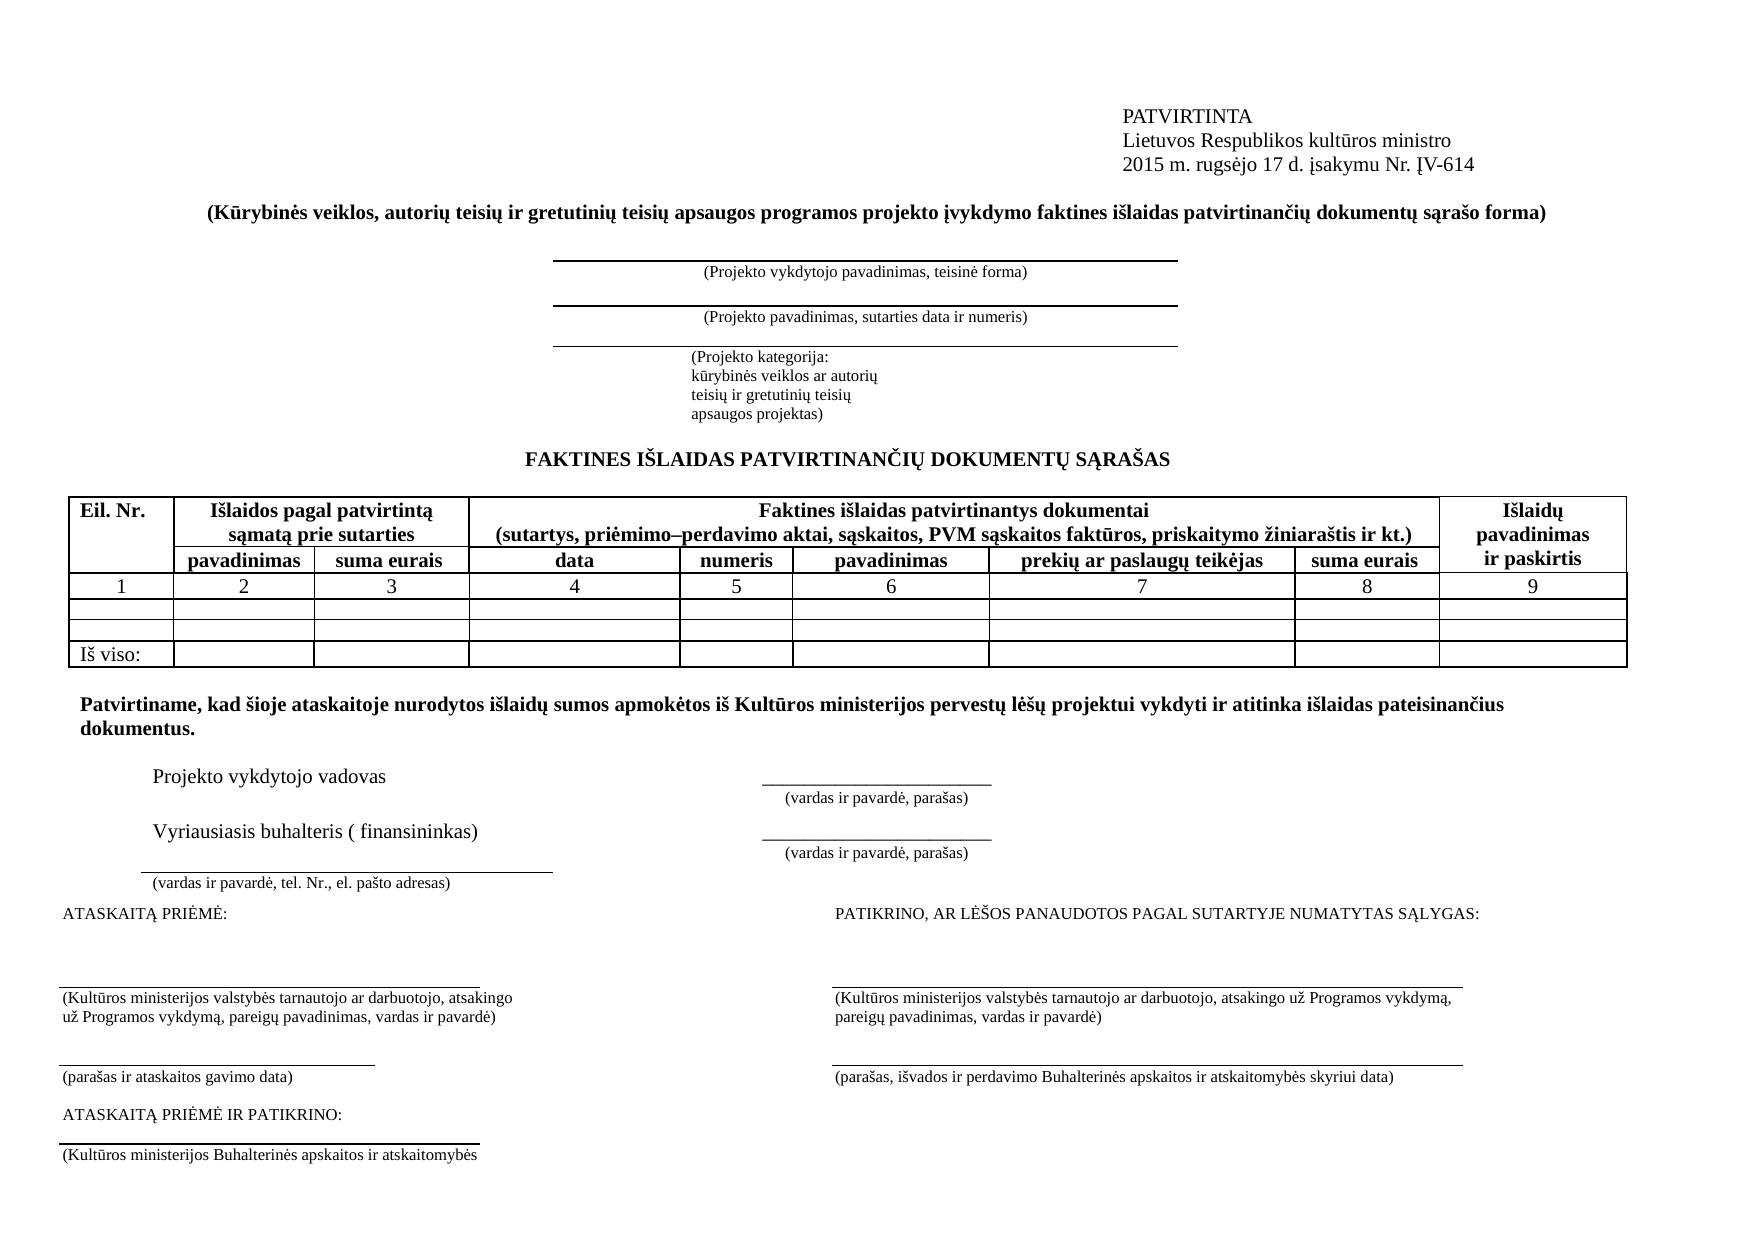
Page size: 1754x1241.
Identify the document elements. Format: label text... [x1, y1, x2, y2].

table_cell [1253, 1143, 1358, 1164]
table_cell [164, 1124, 269, 1143]
table_cell [174, 281, 366, 305]
table_cell [1463, 1143, 1568, 1164]
table_cell 7 [990, 574, 1294, 598]
table_cell [1463, 1065, 1568, 1086]
table_cell [937, 968, 1042, 987]
table_cell 6 [793, 574, 989, 598]
table_cell [1674, 987, 1754, 1026]
table_cell [480, 1065, 832, 1086]
table_cell [48, 1046, 59, 1065]
table_cell [1074, 819, 1178, 843]
table_cell [1074, 807, 1178, 819]
table_cell [793, 668, 989, 692]
table_cell [1408, 740, 1627, 764]
table_cell [937, 923, 1042, 967]
table_cell [174, 260, 366, 281]
table_cell Projekto vykdytojo vadovas [141, 764, 553, 788]
table_cell [553, 764, 680, 788]
table_cell [832, 1026, 937, 1046]
table_cell [1358, 1046, 1463, 1065]
table_cell [174, 620, 314, 639]
table_cell [937, 1046, 1042, 1065]
table_cell [1296, 620, 1439, 639]
table_cell [832, 1124, 937, 1143]
table_cell [1463, 968, 1568, 987]
table_cell [937, 1124, 1042, 1143]
table_cell [553, 423, 680, 447]
table_cell [48, 1086, 59, 1105]
table_cell [174, 600, 314, 619]
table_cell [1463, 1046, 1568, 1065]
table_cell [1147, 1105, 1253, 1124]
table_cell [1408, 305, 1627, 326]
table_cell [1568, 1046, 1673, 1065]
table_cell [1463, 1105, 1568, 1124]
table_cell [470, 600, 679, 619]
table_cell [480, 968, 832, 987]
table_cell [1383, 305, 1408, 326]
table_cell [1178, 872, 1383, 892]
table_cell [69, 764, 141, 788]
table_cell [1253, 1046, 1358, 1065]
table_cell [1408, 843, 1627, 862]
table_cell [48, 1143, 59, 1164]
table_cell [680, 668, 793, 692]
table_header [366, 242, 553, 260]
table_cell [1178, 764, 1383, 788]
table_cell [469, 471, 680, 496]
table_cell [315, 642, 468, 666]
table_cell [553, 807, 680, 819]
table_cell [375, 1124, 480, 1143]
table_cell [1439, 668, 1627, 692]
table_header [69, 242, 174, 260]
table_header [1178, 242, 1383, 260]
table_cell Išlaidos pagal patvirtintą sąmatą prie sutarties [175, 498, 468, 546]
table_cell [1147, 923, 1253, 967]
table_cell (Kultūros ministerijos Buhalterinės apskaitos ir atskaitomybės [59, 1143, 832, 1164]
table_cell [989, 668, 1295, 692]
table_cell [1178, 305, 1383, 326]
table_cell [375, 1105, 480, 1124]
table_cell [1383, 346, 1408, 423]
table_cell [681, 642, 792, 666]
table_cell [375, 923, 480, 967]
table_cell ______________________ [680, 819, 1073, 843]
table_cell [480, 1026, 832, 1046]
table_cell [1383, 788, 1408, 807]
table_cell [174, 326, 366, 346]
table_cell [270, 1086, 375, 1105]
table_cell [69, 260, 174, 281]
table_cell [681, 600, 792, 619]
table_cell [553, 788, 680, 807]
table_cell [141, 788, 422, 807]
table_cell [1440, 620, 1626, 639]
table_cell 5 [681, 574, 792, 598]
table_cell [164, 1086, 269, 1105]
table_cell [59, 923, 164, 967]
table_cell (parašas ir ataskaitos gavimo data) [59, 1066, 375, 1086]
table_cell [1383, 740, 1408, 764]
table_cell [1463, 1086, 1568, 1105]
table_cell [1253, 923, 1358, 967]
table_cell [1042, 1124, 1147, 1143]
table_cell 8 [1296, 574, 1439, 598]
table_cell [174, 471, 366, 496]
table_cell [1042, 1046, 1147, 1065]
table_cell [1674, 1105, 1754, 1124]
table_cell [366, 326, 553, 346]
table_cell [375, 968, 480, 987]
table_cell [553, 281, 680, 305]
table_cell [1440, 600, 1626, 619]
table_cell [1358, 968, 1463, 987]
table_cell [174, 423, 366, 447]
table_cell [990, 642, 1294, 666]
table_cell [1147, 1026, 1253, 1046]
table_cell [1042, 968, 1147, 987]
table_cell [59, 968, 164, 987]
table_cell [366, 260, 553, 281]
table_cell (Kultūros ministerijos valstybės tarnautojo ar darbuotojo, atsakingo už Programos vykdymą, pareigų pavadinimas, vardas ir pavardė) [832, 987, 1673, 1026]
table_cell [1674, 923, 1754, 967]
table_cell [990, 600, 1294, 619]
table_cell prekių ar paslaugų teikėjas [990, 548, 1294, 572]
table_cell [1074, 863, 1178, 872]
text Lietuvos Respublikos kultūros ministro [59, 128, 1695, 152]
table_cell [1147, 968, 1253, 987]
table_cell [1674, 1086, 1754, 1105]
table_cell [1178, 819, 1383, 843]
table_cell Vyriausiasis buhalteris ( finansininkas) [141, 819, 553, 843]
table_cell [1358, 1105, 1463, 1124]
table_cell [164, 1046, 269, 1065]
table_cell 3 [315, 574, 469, 598]
table_cell [69, 668, 174, 692]
table_cell [1463, 923, 1568, 967]
table_cell [990, 620, 1294, 639]
table_cell [174, 668, 314, 692]
table_cell [1408, 346, 1627, 423]
table_cell [680, 807, 1073, 819]
table_cell [59, 1046, 164, 1065]
table_cell [1568, 1065, 1673, 1086]
table_cell [69, 305, 174, 326]
table_cell [480, 1046, 832, 1065]
table_cell [69, 326, 174, 346]
table_cell [164, 968, 269, 987]
table_cell [366, 346, 553, 423]
table_cell [480, 1086, 832, 1105]
table_cell [832, 1046, 937, 1065]
table_cell (vardas ir pavardė, tel. Nr., el. pašto adresas) [141, 872, 1073, 892]
table_cell [422, 740, 553, 764]
table_cell [1568, 968, 1673, 987]
table_cell pavadinimas [794, 548, 988, 572]
table_cell FAKTINES IŠLAIDAS PATVIRTINANČIŲ DOKUMENTŲ SĄRAŠAS [69, 448, 1627, 471]
table_cell [1074, 843, 1178, 862]
table_cell [1358, 1124, 1463, 1143]
table_cell [69, 843, 141, 862]
table_cell [832, 968, 937, 987]
table_cell [1147, 1143, 1253, 1164]
table_cell [1042, 1026, 1147, 1046]
table_cell [1408, 471, 1627, 496]
table_cell [553, 863, 680, 872]
table_cell 1 [70, 574, 173, 598]
table_cell [270, 923, 375, 967]
table_cell [1296, 600, 1439, 619]
table_cell [1178, 326, 1383, 346]
table_cell [1674, 1046, 1754, 1065]
table_cell [1147, 1046, 1253, 1065]
table_cell [422, 788, 553, 807]
table_cell [1042, 923, 1147, 967]
text PATVIRTINTA [59, 104, 1695, 128]
table_cell [1383, 423, 1408, 447]
table_cell [1408, 807, 1627, 819]
table_cell [69, 788, 141, 807]
table_cell [141, 843, 422, 862]
table_cell [375, 1046, 480, 1065]
table_cell [1178, 843, 1383, 862]
table_cell [937, 1105, 1042, 1124]
table_cell [59, 1124, 164, 1143]
table_cell [1178, 471, 1383, 496]
table_cell [70, 620, 173, 639]
table_cell 4 [470, 574, 679, 598]
table_cell (parašas, išvados ir perdavimo Buhalterinės apskaitos ir atskaitomybės skyriui data) [832, 1066, 1463, 1105]
table_cell [1383, 872, 1408, 892]
table_cell [680, 471, 901, 496]
table_cell [375, 1065, 480, 1086]
table_cell [832, 923, 937, 967]
table_cell [59, 1026, 164, 1046]
table_cell [174, 305, 366, 326]
table_cell [937, 1143, 1042, 1164]
text (Kūrybinės veiklos, autorių teisių ir gretutinių teisių apsaugos programos projekto įvykdymo faktines išlaidas patvirtinančių dokumentų sąrašo forma) [59, 200, 1695, 224]
table_cell [553, 326, 1178, 346]
table_cell [1074, 740, 1178, 764]
table_cell [469, 668, 680, 692]
table_cell [1253, 1026, 1358, 1046]
table_cell [480, 923, 832, 967]
table_cell numeris [681, 548, 792, 572]
table_cell [315, 600, 469, 619]
table_cell [48, 1065, 59, 1086]
table_cell [1408, 423, 1627, 447]
table_cell [1383, 326, 1408, 346]
table_cell [141, 863, 422, 872]
table_cell [48, 1124, 59, 1143]
table_cell [1408, 281, 1627, 305]
table_cell [794, 642, 988, 666]
table_cell suma eurais [315, 547, 468, 572]
table_cell [141, 807, 422, 819]
table_cell [1383, 281, 1408, 305]
table_cell [422, 807, 553, 819]
table_cell [1178, 863, 1383, 872]
table_cell [270, 1046, 375, 1065]
table_cell data [470, 548, 679, 572]
table_cell [1074, 872, 1178, 892]
table_cell [69, 740, 141, 764]
table_cell pavadinimas [175, 547, 314, 572]
table_cell [832, 1105, 937, 1124]
table_header [48, 904, 59, 923]
table_cell [366, 305, 553, 326]
table_cell [69, 423, 174, 447]
table_cell [1253, 1105, 1358, 1124]
table_cell [480, 1105, 832, 1124]
table_cell [1408, 326, 1627, 346]
table_cell Išlaidų pavadinimas ir paskirtis [1440, 497, 1626, 572]
table_cell [1440, 642, 1626, 666]
table_cell Patvirtiname, kad šioje ataskaitoje nurodytos išlaidų sumos apmokėtos iš Kultūros ministerijos pervestų lėšų projektui vykdyti ir atitinka išlaidas pateisinančius dokumentus. [69, 692, 1627, 740]
table_cell ______________________ [680, 764, 1073, 788]
table_header [375, 904, 480, 923]
table_cell [375, 1086, 480, 1105]
table_cell [69, 807, 141, 819]
table_cell Iš viso: [70, 642, 173, 666]
table_cell [69, 872, 141, 892]
table_cell [1408, 872, 1627, 892]
table_cell [1674, 1065, 1754, 1086]
table_cell [314, 668, 469, 692]
table_cell [1042, 1143, 1147, 1164]
table_cell [69, 346, 174, 423]
table_cell [1042, 1105, 1147, 1124]
table_cell [1296, 642, 1439, 666]
table_cell [1178, 807, 1383, 819]
table_cell [680, 740, 1073, 764]
table_cell [164, 923, 269, 967]
table_header ATASKAITĄ PRIĖMĖ: [59, 904, 375, 923]
table_cell [174, 346, 366, 423]
table_cell [901, 281, 1178, 305]
table_header [901, 242, 1178, 260]
table_cell [70, 600, 173, 619]
table_cell [680, 423, 901, 447]
table_cell [48, 968, 59, 987]
table_cell [1383, 807, 1408, 819]
table_cell [1383, 260, 1408, 281]
table_cell (Projekto vykdytojo pavadinimas, teisinė forma) [553, 262, 1178, 281]
table_cell [832, 1143, 937, 1164]
table_cell [1383, 863, 1408, 872]
table_cell [1147, 1124, 1253, 1143]
table_cell [69, 281, 174, 305]
table_cell [1674, 1026, 1754, 1046]
table_cell Faktines išlaidas patvirtinantys dokumentai (sutartys, priėmimo–perdavimo aktai, sąskaitos, PVM sąskaitos faktūros, priskaitymo žiniaraštis ir kt.) [470, 498, 1439, 546]
table_cell [1568, 1026, 1673, 1046]
table_cell [1383, 471, 1408, 496]
table_cell (Projekto kategorija: kūrybinės veiklos ar autorių teisių ir gretutinių teisių apsaugos projektas) [680, 347, 901, 423]
table_cell [1383, 843, 1408, 862]
table_cell [69, 863, 141, 872]
table_header [480, 904, 832, 923]
table_cell [1358, 1026, 1463, 1046]
table_cell [1408, 819, 1627, 843]
table_cell [1074, 788, 1178, 807]
table_cell [366, 471, 469, 496]
table_header [1408, 242, 1627, 260]
table_cell (vardas ir pavardė, parašas) [680, 843, 1073, 862]
table_cell [1568, 1105, 1673, 1124]
table_cell [1253, 1124, 1358, 1143]
table_cell [1463, 1124, 1568, 1143]
table_cell [48, 1026, 59, 1046]
table_cell [1674, 1143, 1754, 1164]
table_cell [1178, 281, 1383, 305]
table_cell [48, 923, 59, 967]
table_cell [937, 1026, 1042, 1046]
table_header [680, 242, 901, 260]
table_cell [901, 347, 1178, 423]
table_cell [1568, 1143, 1673, 1164]
table_cell Eil. Nr. [70, 498, 173, 572]
table_cell [1358, 923, 1463, 967]
table_cell [1178, 260, 1383, 281]
table_cell [1674, 1124, 1754, 1143]
table_cell [270, 1026, 375, 1046]
table_cell [793, 620, 989, 639]
table_cell [1674, 968, 1754, 987]
text 2015 m. rugsėjo 17 d. įsakymu Nr. ĮV-614 [59, 152, 1695, 176]
table_cell [1408, 788, 1627, 807]
table_cell [270, 1124, 375, 1143]
table_cell [1463, 1026, 1568, 1046]
table_cell [470, 620, 679, 639]
table_cell [1408, 260, 1627, 281]
table_cell [901, 471, 1178, 496]
table_cell [141, 740, 422, 764]
table_cell [375, 1026, 480, 1046]
table_cell [901, 423, 1178, 447]
table_cell [1383, 819, 1408, 843]
table_cell [793, 600, 989, 619]
table_cell [553, 347, 680, 423]
table_cell [270, 968, 375, 987]
table_cell (Kultūros ministerijos valstybės tarnautojo ar darbuotojo, atsakingo už Programos vykdymą, pareigų pavadinimas, vardas ir pavardė) [59, 987, 832, 1026]
table_cell [1178, 788, 1383, 807]
table_cell [59, 1086, 164, 1105]
table_header [1383, 242, 1408, 260]
table_cell (Projekto pavadinimas, sutarties data ir numeris) [553, 307, 1178, 326]
table_cell [175, 642, 313, 666]
table_cell suma eurais [1296, 548, 1439, 572]
table_cell [680, 281, 901, 305]
table_cell [48, 1105, 59, 1124]
table_cell [1383, 764, 1408, 788]
table_cell [1074, 764, 1178, 788]
table_cell [553, 843, 680, 862]
table_cell [69, 471, 174, 496]
table_cell ATASKAITĄ PRIĖMĖ IR PATIKRINO: [59, 1105, 375, 1124]
table_cell [1568, 923, 1673, 967]
table_cell [553, 740, 680, 764]
table_header [1674, 904, 1754, 923]
table_cell [1253, 968, 1358, 987]
table_header [174, 242, 366, 260]
table_cell [366, 281, 553, 305]
table_cell [69, 819, 141, 843]
table_cell [422, 843, 553, 862]
table_cell [164, 1026, 269, 1046]
table_cell [680, 863, 1073, 872]
table_cell [1295, 668, 1439, 692]
table_cell [48, 987, 59, 1026]
table_cell [1178, 740, 1383, 764]
table_cell [1178, 346, 1383, 423]
table_cell [1568, 1124, 1673, 1143]
table_cell [470, 642, 679, 666]
table_cell (vardas ir pavardė, parašas) [680, 788, 1073, 807]
table_cell [480, 1124, 832, 1143]
table_header PATIKRINO, AR LĖŠOS PANAUDOTOS PAGAL SUTARTYJE NUMATYTAS SĄLYGAS: [832, 904, 1673, 923]
table_cell [422, 863, 553, 872]
table_cell [681, 620, 792, 639]
table_cell [553, 819, 680, 843]
table_cell [1568, 1086, 1673, 1105]
table_cell [315, 620, 469, 639]
table_cell [366, 423, 553, 447]
table_header [553, 242, 680, 260]
table_cell [1178, 423, 1383, 447]
table_cell 9 [1440, 573, 1626, 598]
table_cell [1408, 863, 1627, 872]
table_cell 2 [174, 574, 314, 598]
table_cell [1358, 1143, 1463, 1164]
table_cell [1408, 764, 1627, 788]
